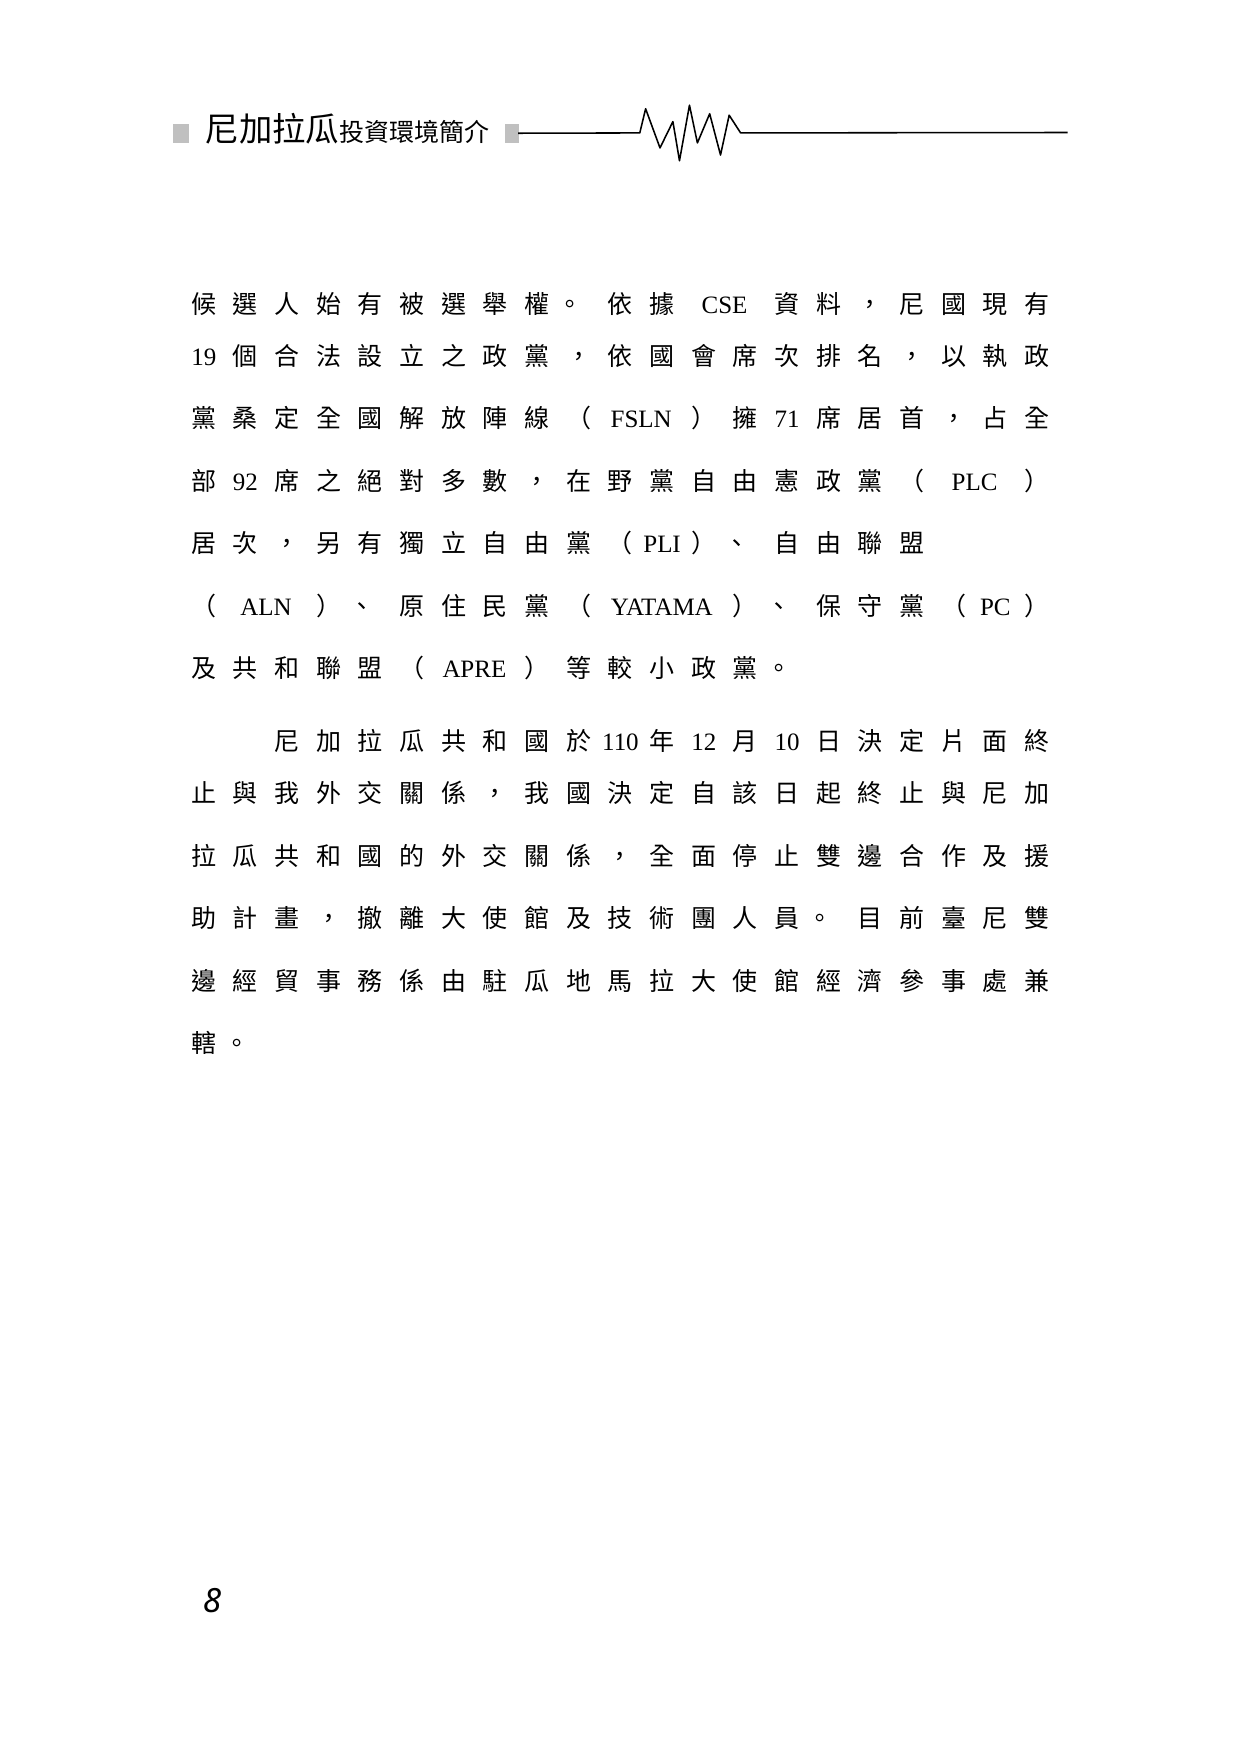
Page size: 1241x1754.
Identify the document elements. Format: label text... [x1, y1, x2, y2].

text 候選人始有被選舉權。依據CSE資料，尼國現有19個合法設立之政黨，依國會席次排名，以執政黨桑定全國解放陣線（FSLN）擁71席居首，占全部92席之絕對多數，在野黨自由憲政黨（PLC）居次，另有獨立自由黨（PLI）、自由聯盟（ALN）、原住民黨（YATAMA）、保守黨（PC）及共和聯盟（APRE）等較小政黨。 [183, 250, 1058, 688]
text 尼加拉瓜共和國於110年12月10日決定片面終止與我外交關係，我國決定自該日起終止與尼加拉瓜共和國的外交關係，全面停止雙邊合作及援助計畫，撤離大使館及技術團人員。目前臺尼雙邊經貿事務係由駐瓜地馬拉大使館經濟參事處兼轄。 [183, 688, 1058, 1063]
